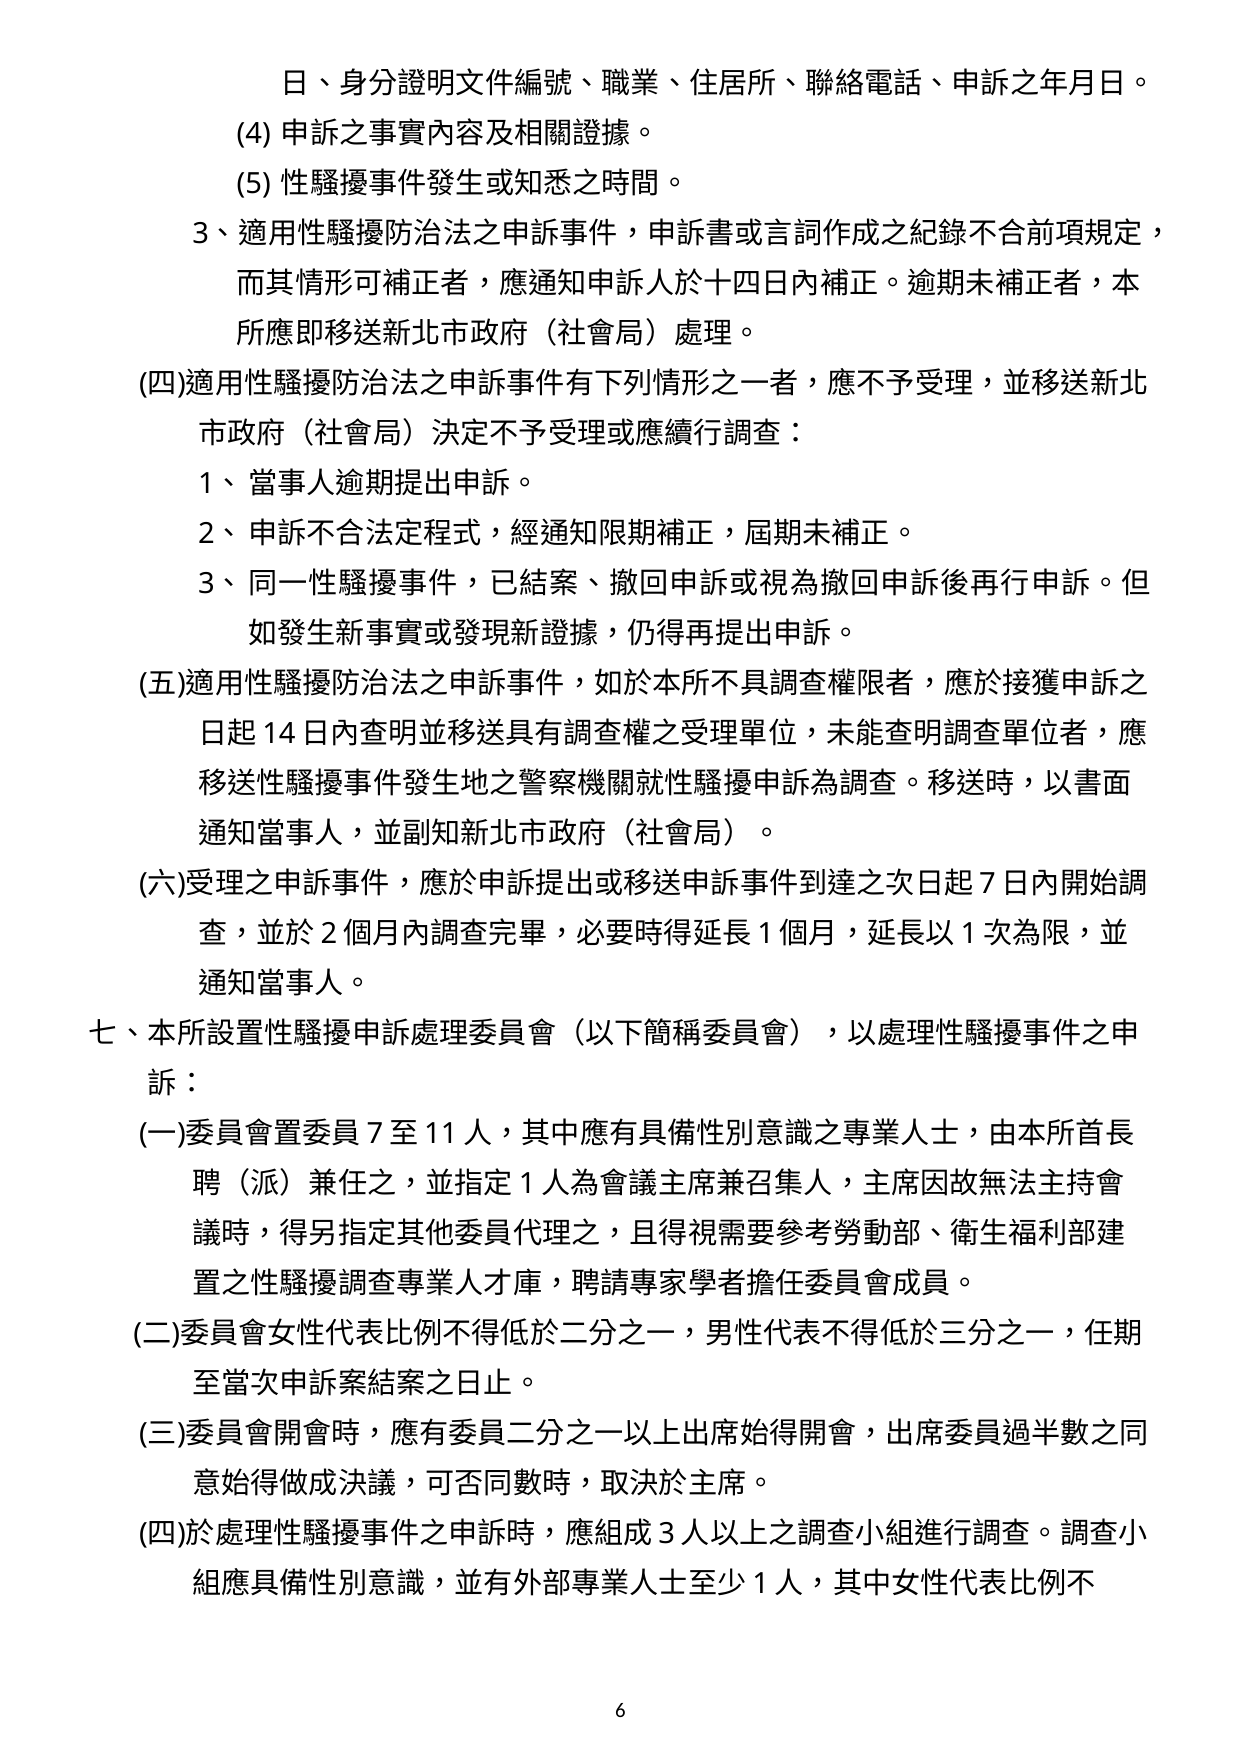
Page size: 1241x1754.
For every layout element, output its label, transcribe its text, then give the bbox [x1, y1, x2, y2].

list 受理之申訴事件，應於申訴提出或移送申訴事件到達之次日起7日內開始調查，並於2個月內調查完畢，必要時得延長1個月，延長以1次為限，並通知當事人。 [139, 853, 1152, 1003]
list 委員會置委員7至11人，其中應有具備性別意識之專業人士，由本所首長聘（派）兼任之，並指定1人為會議主席兼召集人，主席因故無法主持會議時，得另指定其他委員代理之，且得視需要參考勞動部、衛生福利部建置之性騷擾調查專業人才庫，聘請專家學者擔任委員會成員。 [139, 1103, 1152, 1303]
list 性騷擾事件發生或知悉之時間。 [236, 153, 1152, 203]
list 於處理性騷擾事件之申訴時，應組成3人以上之調查小組進行調查。調查小組應具備性別意識，並有外部專業人士至少1人，其中女性代表比例不 [139, 1503, 1152, 1603]
list 適用性騷擾防治法之申訴事件，申訴書或言詞作成之紀錄不合前項規定，而其情形可補正者，應通知申訴人於十四日內補正。逾期未補正者，本所應即移送新北市政府（社會局）處理。 [192, 203, 1152, 353]
list 同一性騷擾事件，已結案、撤回申訴或視為撤回申訴後再行申訴。但如發生新事實或發現新證據，仍得再提出申訴。 [198, 553, 1152, 653]
list 有委任代理人者，應檢附委任書，並載明其姓名、性別、出生年月日、身分證明文件編號、職業、住居所、聯絡電話、申訴之年月日。 [236, 53, 1152, 103]
list 委員會女性代表比例不得低於二分之一，男性代表不得低於三分之一，任期至當次申訴案結案之日止。 [133, 1303, 1152, 1403]
list 適用性騷擾防治法之申訴事件有下列情形之一者，應不予受理，並移送新北市政府（社會局）決定不予受理或應續行調查： [139, 353, 1152, 453]
list 當事人逾期提出申訴。 [198, 453, 1152, 503]
list 適用性騷擾防治法之申訴事件，如於本所不具調查權限者，應於接獲申訴之日起14日內查明並移送具有調查權之受理單位，未能查明調查單位者，應移送性騷擾事件發生地之警察機關就性騷擾申訴為調查。移送時，以書面通知當事人，並副知新北市政府（社會局）。 [139, 653, 1152, 853]
list 申訴之事實內容及相關證據。 [236, 103, 1152, 153]
list 委員會開會時，應有委員二分之一以上出席始得開會，出席委員過半數之同意始得做成決議，可否同數時，取決於主席。 [139, 1403, 1152, 1503]
list 申訴不合法定程式，經通知限期補正，屆期未補正。 [198, 503, 1152, 553]
list 本所設置性騷擾申訴處理委員會（以下簡稱委員會），以處理性騷擾事件之申訴： [89, 1003, 1152, 1103]
